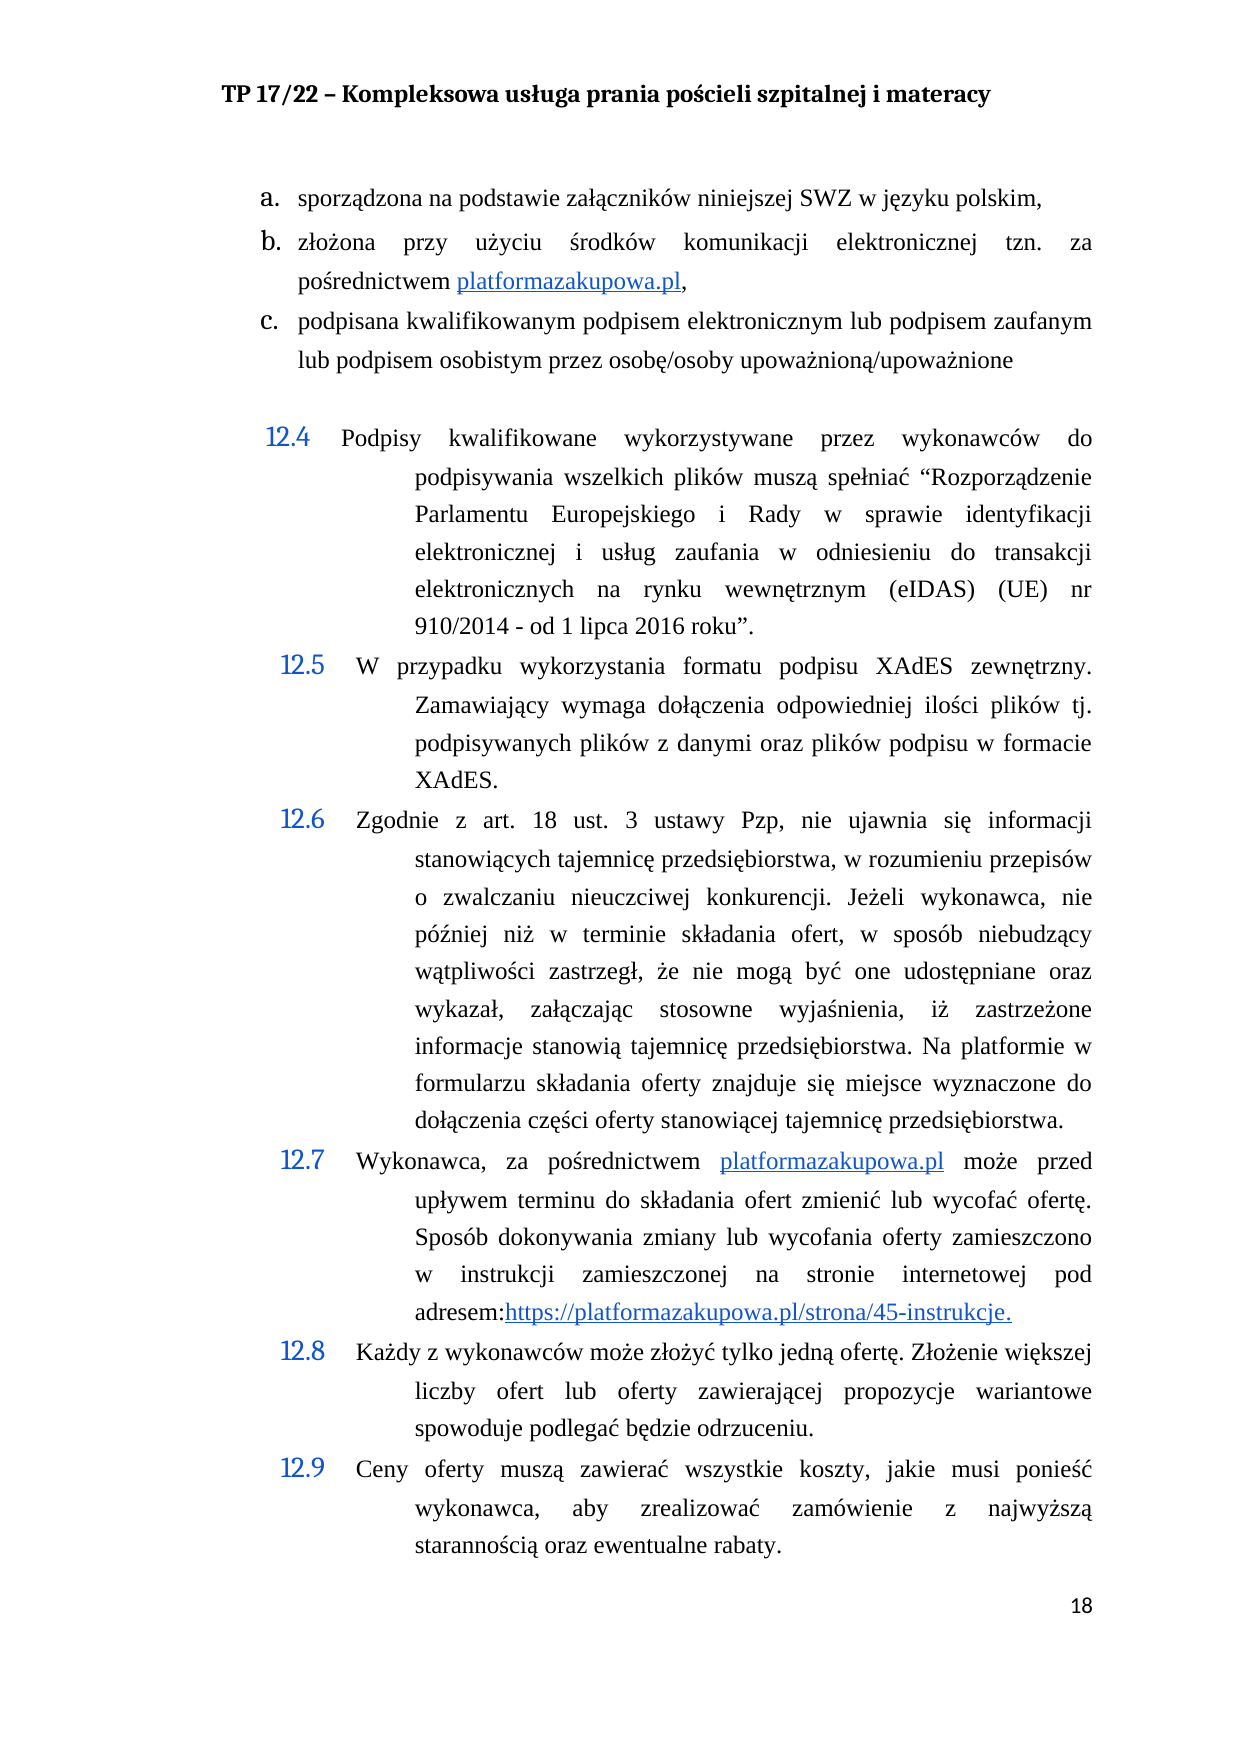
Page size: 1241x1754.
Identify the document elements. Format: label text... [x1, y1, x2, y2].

list złożona przy użyciu środków komunikacji elektronicznej tzn. za pośrednictwem platformazakupowa.pl, [260, 224, 1093, 295]
list sporządzona na podstawie załączników niniejszej SWZ w języku polskim, [260, 180, 1093, 214]
list Wykonawca, za pośrednictwem platformazakupowa.pl może przed upływem terminu do składania ofert zmienić lub wycofać ofertę. Sposób dokonywania zmiany lub wycofania oferty zamieszczono w instrukcji zamieszczonej na stronie internetowej pod adresem:https://platformazakupowa.pl/strona/45-instrukcje. [281, 1143, 1093, 1326]
list Każdy z wykonawców może złożyć tylko jedną ofertę. Złożenie większej liczby ofert lub oferty zawierającej propozycje wariantowe spowoduje podlegać będzie odrzuceniu. [281, 1334, 1093, 1442]
list Podpisy kwalifikowane wykorzystywane przez wykonawców do podpisywania wszelkich plików muszą spełniać “Rozporządzenie Parlamentu Europejskiego i Rady w sprawie identyfikacji elektronicznej i usług zaufania w odniesieniu do transakcji elektronicznych na rynku wewnętrznym (eIDAS) (UE) nr 910/2014 - od 1 lipca 2016 roku”. [266, 420, 1093, 640]
list podpisana kwalifikowanym podpisem elektronicznym lub podpisem zaufanym lub podpisem osobistym przez osobę/osoby upoważnioną/upoważnione [260, 303, 1093, 374]
list Ceny oferty muszą zawierać wszystkie koszty, jakie musi ponieść wykonawca, aby zrealizować zamówienie z najwyższą starannością oraz ewentualne rabaty. [281, 1451, 1093, 1559]
list W przypadku wykorzystania formatu podpisu XAdES zewnętrzny. Zamawiający wymaga dołączenia odpowiedniej ilości plików tj. podpisywanych plików z danymi oraz plików podpisu w formacie XAdES. [281, 648, 1093, 794]
list Zgodnie z art. 18 ust. 3 ustawy Pzp, nie ujawnia się informacji stanowiących tajemnicę przedsiębiorstwa, w rozumieniu przepisów o zwalczaniu nieuczciwej konkurencji. Jeżeli wykonawca, nie później niż w terminie składania ofert, w sposób niebudzący wątpliwości zastrzegł, że nie mogą być one udostępniane oraz wykazał, załączając stosowne wyjaśnienia, iż zastrzeżone informacje stanowią tajemnicę przedsiębiorstwa. Na platformie w formularzu składania oferty znajduje się miejsce wyznaczone do dołączenia części oferty stanowiącej tajemnicę przedsiębiorstwa. [281, 802, 1093, 1134]
